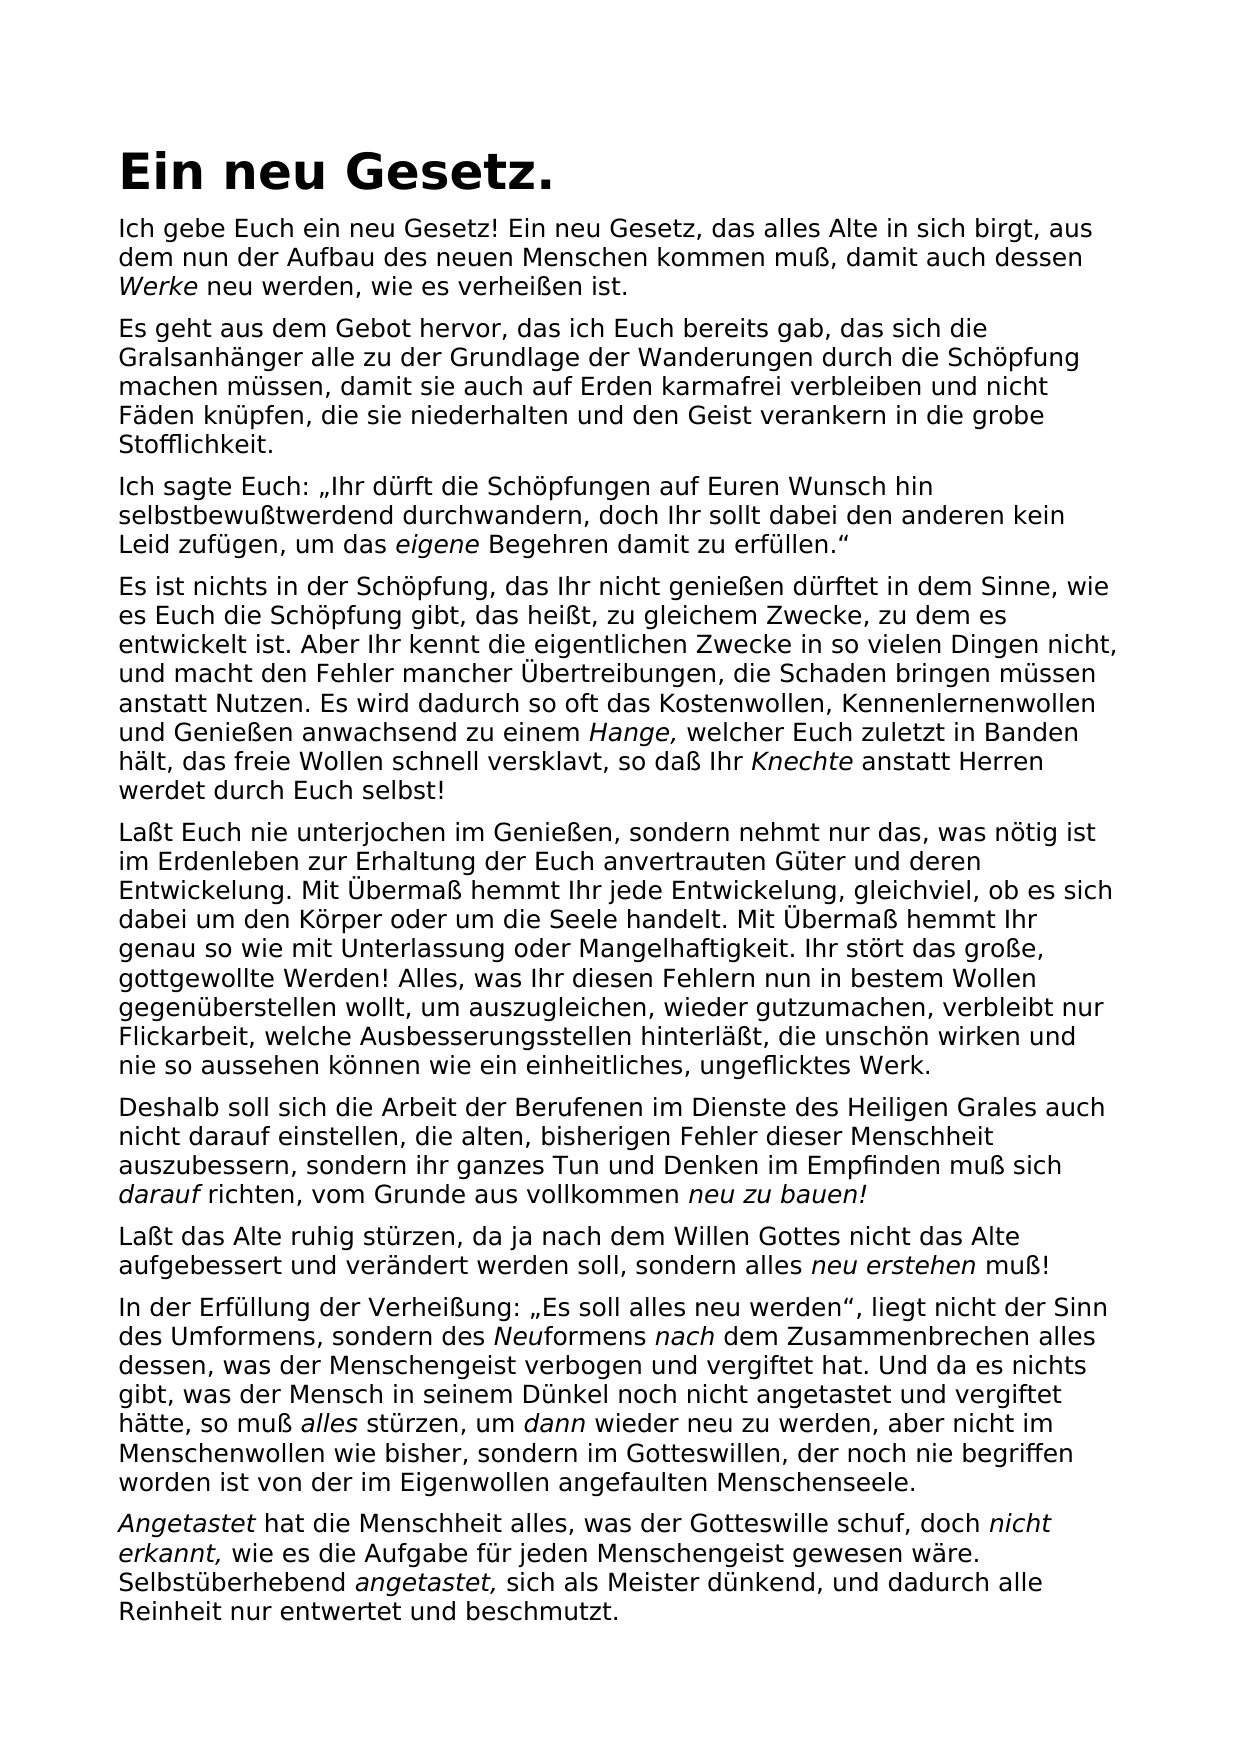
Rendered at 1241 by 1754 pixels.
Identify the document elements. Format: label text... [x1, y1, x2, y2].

text In der Erfüllung der Verheißung: „Es soll alles neu werden“, liegt nicht der Sinn des Umformens, sondern des Neuformens nach dem Zusammenbrechen alles dessen, was der Menschengeist verbogen und vergiftet hat. Und da es nichts gibt, was der Mensch in seinem Dünkel noch nicht angetastet und vergiftet hätte, so muß alles stürzen, um dann wieder neu zu werden, aber nicht im Menschenwollen wie bisher, sondern im Gotteswillen, der noch nie begriffen worden ist von der im Eigenwollen angefaulten Menschenseele. [118, 1293, 1122, 1497]
text Deshalb soll sich die Arbeit der Berufenen im Dienste des Heiligen Grales auch nicht darauf einstellen, die alten, bisherigen Fehler dieser Menschheit auszubessern, sondern ihr ganzes Tun und Denken im Empfinden muß sich darauf richten, vom Grunde aus vollkommen neu zu bauen! [118, 1093, 1122, 1210]
text Laßt Euch nie unterjochen im Genießen, sondern nehmt nur das, was nötig ist im Erdenleben zur Erhaltung der Euch anvertrauten Güter und deren Entwickelung. Mit Übermaß hemmt Ihr jede Entwickelung, gleichviel, ob es sich dabei um den Körper oder um die Seele handelt. Mit Übermaß hemmt Ihr genau so wie mit Unterlassung oder Mangelhaftigkeit. Ihr stört das große, gottgewollte Werden! Alles, was Ihr diesen Fehlern nun in bestem Wollen gegenüberstellen wollt, um auszugleichen, wieder gutzumachen, verbleibt nur Flickarbeit, welche Ausbesserungsstellen hinterläßt, die unschön wirken und nie so aussehen können wie ein einheitliches, ungeflicktes Werk. [118, 818, 1122, 1081]
text Ich gebe Euch ein neu Gesetz! Ein neu Gesetz, das alles Alte in sich birgt, aus dem nun der Aufbau des neuen Menschen kommen muß, damit auch dessen Werke neu werden, wie es verheißen ist. [118, 214, 1122, 301]
text Es geht aus dem Gebot hervor, das ich Euch bereits gab, das sich die Gralsanhänger alle zu der Grundlage der Wanderungen durch die Schöpfung machen müssen, damit sie auch auf Erden karmafrei verbleiben und nicht Fäden knüpfen, die sie niederhalten und den Geist verankern in die grobe Stofflichkeit. [118, 314, 1122, 460]
text Angetastet hat die Menschheit alles, was der Gotteswille schuf, doch nicht erkannt, wie es die Aufgabe für jeden Menschengeist gewesen wäre. Selbstüberhebend angetastet, sich als Meister dünkend, und dadurch alle Reinheit nur entwertet und beschmutzt. [118, 1510, 1122, 1626]
text Ich sagte Euch: „Ihr dürft die Schöpfungen auf Euren Wunsch hin selbstbewußtwerdend durchwandern, doch Ihr sollt dabei den anderen kein Leid zufügen, um das eigene Begehren damit zu erfüllen.“ [118, 472, 1122, 560]
text Es ist nichts in der Schöpfung, das Ihr nicht genießen dürftet in dem Sinne, wie es Euch die Schöpfung gibt, das heißt, zu gleichem Zwecke, zu dem es entwickelt ist. Aber Ihr kennt die eigentlichen Zwecke in so vielen Dingen nicht, und macht den Fehler mancher Übertreibungen, die Schaden bringen müssen anstatt Nutzen. Es wird dadurch so oft das Kostenwollen, Kennenlernenwollen und Genießen anwachsend zu einem Hange, welcher Euch zuletzt in Banden hält, das freie Wollen schnell versklavt, so daß Ihr Knechte anstatt Herren werdet durch Euch selbst! [118, 572, 1122, 806]
text Laßt das Alte ruhig stürzen, da ja nach dem Willen Gottes nicht das Alte aufgebessert und verändert werden soll, sondern alles neu erstehen muß! [118, 1222, 1122, 1281]
subtitle Ein neu Gesetz. [118, 143, 1122, 201]
